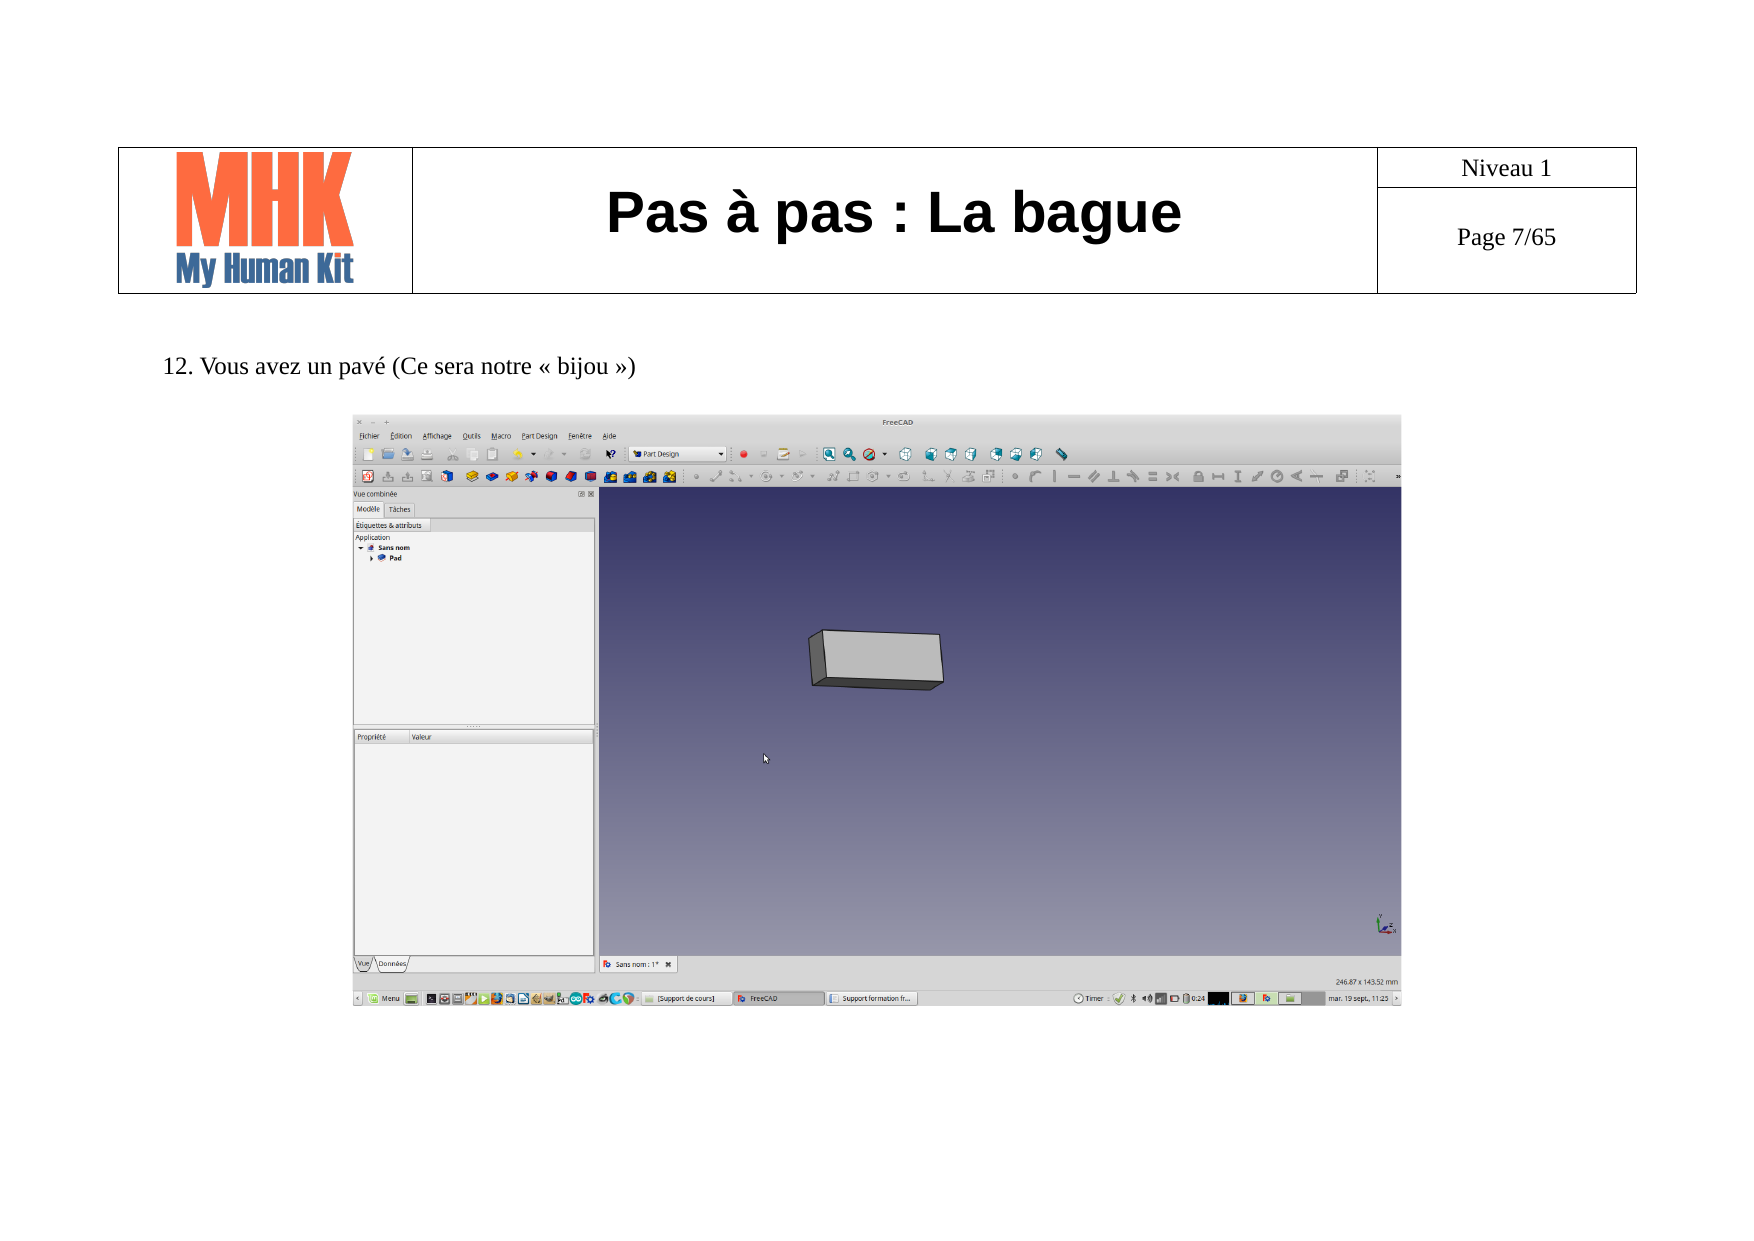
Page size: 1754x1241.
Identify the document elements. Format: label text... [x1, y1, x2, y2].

picture [176, 152, 354, 288]
picture [352, 414, 1402, 1006]
list Vous avez un pavé (Ce sera notre « bijou ») [162, 351, 1636, 380]
table_header [118, 409, 1636, 1011]
